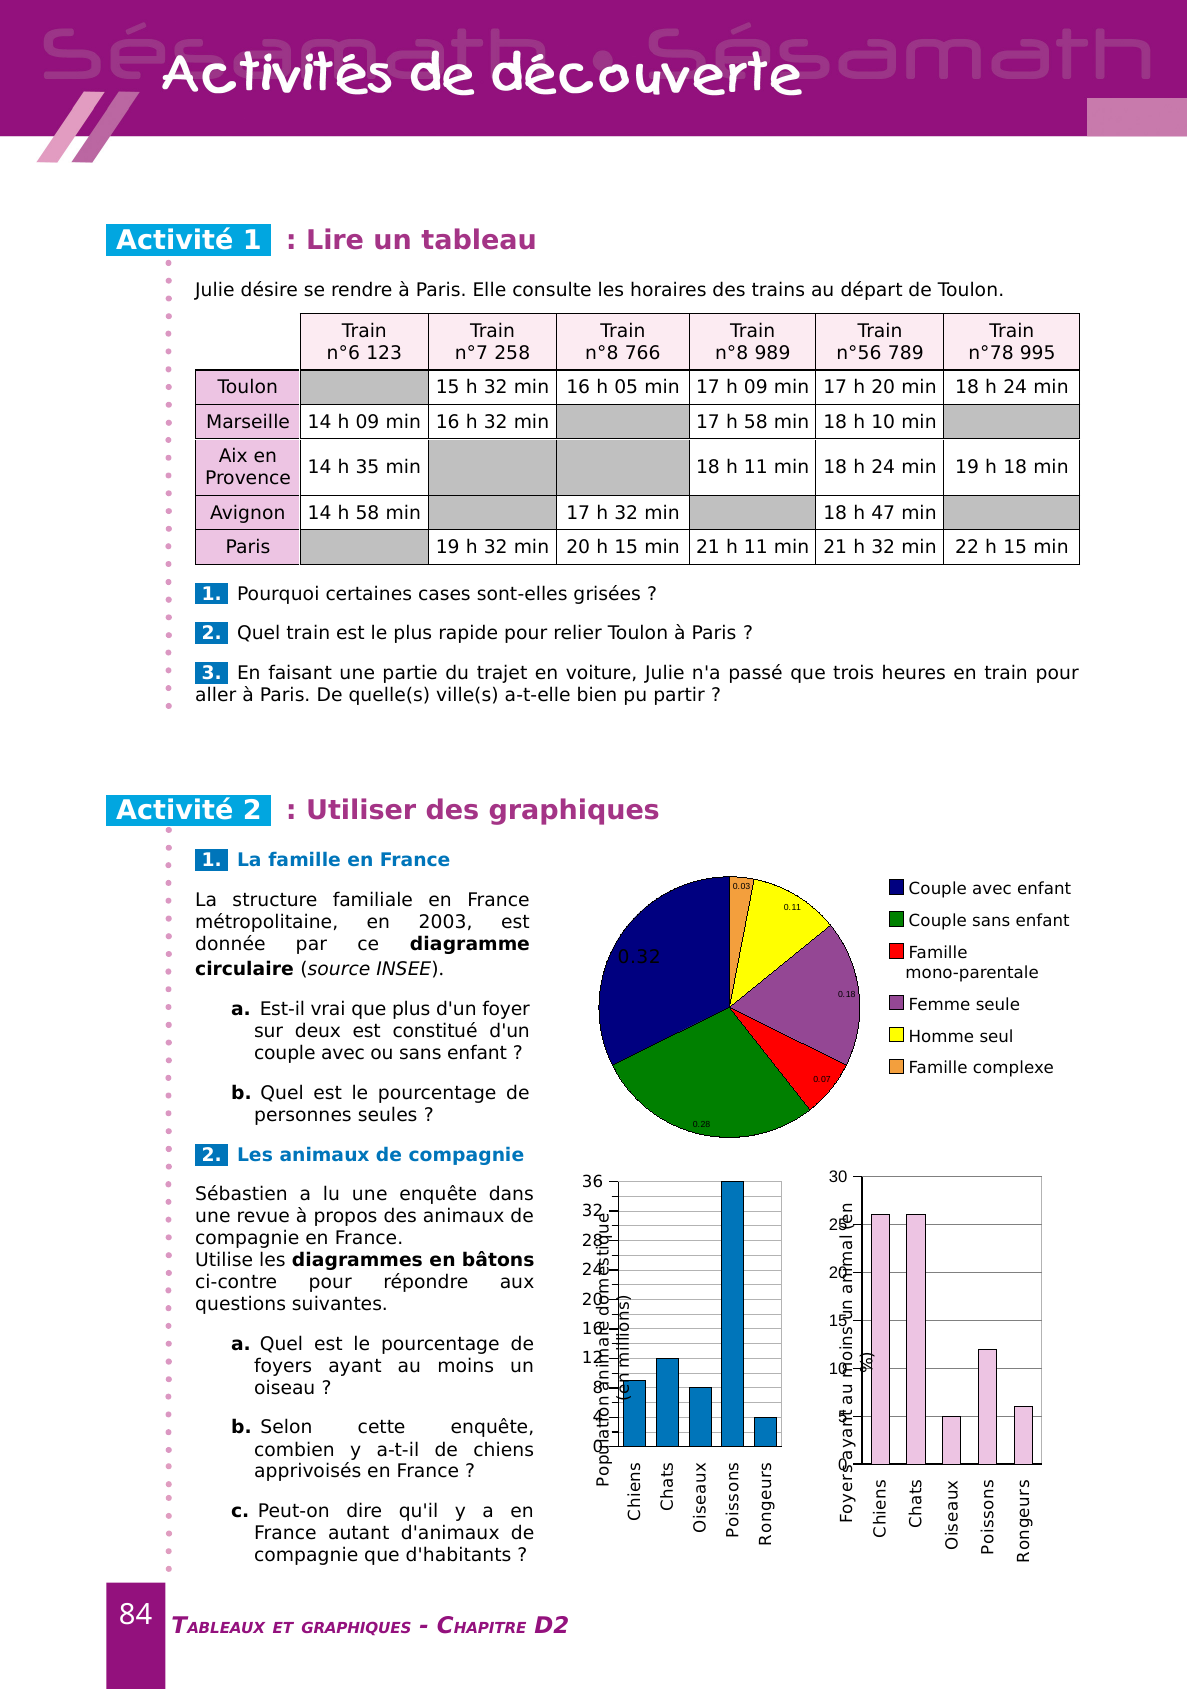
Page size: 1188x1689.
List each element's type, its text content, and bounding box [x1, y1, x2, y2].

list Famille complexe [889, 1058, 1080, 1078]
table_cell 21 h 11 min [690, 530, 815, 564]
table_header Train n°6 123 [301, 314, 428, 369]
table_header [195, 313, 299, 369]
table_header Train n°7 258 [429, 314, 556, 369]
table_cell 16 h 05 min [557, 371, 689, 404]
list [1047, 1183, 1081, 1315]
list [889, 1014, 1080, 1026]
list [791, 1416, 828, 1482]
list [889, 982, 1080, 994]
list [1047, 1500, 1081, 1566]
list Couple avec enfant [889, 879, 1080, 898]
table_cell 19 h 32 min [429, 530, 556, 564]
list [791, 1333, 828, 1399]
list Selon cette enquête, combien y a-t-il de chiens apprivoisés en France ? [224, 1416, 581, 1482]
table_cell Toulon [196, 371, 299, 404]
table_cell 17 h 20 min [816, 371, 943, 404]
table_cell 18 h 47 min [816, 496, 943, 529]
list Famille mono-parentale [889, 943, 1080, 982]
table_cell Paris [196, 530, 299, 564]
table_cell [301, 371, 428, 404]
list Julie désire se rendre à Paris. Elle consulte les horaires des trains au départ de Toulon. [195, 279, 1081, 301]
table_cell 15 h 32 min [429, 371, 556, 404]
table_cell 16 h 32 min [429, 405, 556, 438]
table_cell 18 h 24 min [944, 371, 1079, 404]
list [791, 1183, 828, 1315]
table_cell 21 h 32 min [816, 530, 943, 564]
table_cell [301, 530, 428, 564]
table_cell [557, 440, 689, 495]
table_cell [944, 405, 1079, 438]
list [1047, 1333, 1081, 1399]
list Est‑il vrai que plus d'un foyer sur deux est constitué d'un couple avec ou sans enfant ? [224, 998, 571, 1064]
table_cell [557, 405, 689, 438]
list [888, 889, 1081, 981]
list Les animaux de compagnie [195, 1143, 1081, 1166]
list Couple sans enfant [889, 911, 1080, 931]
list [889, 1046, 1080, 1058]
table_cell 14 h 58 min [301, 496, 428, 529]
table_cell [429, 496, 556, 529]
picture [0, 0, 1187, 163]
list : Lire un tableau [271, 224, 1081, 256]
table_header Train n°78 995 [944, 314, 1079, 369]
table_cell 18 h 10 min [816, 405, 943, 438]
list Sébastien a lu une enquête dans une revue à propos des animaux de compagnie en France. Utilise les diagrammes en bâtons ci‑contre pour répondre aux questions suivantes. [195, 1183, 581, 1315]
table_cell 17 h 09 min [690, 371, 815, 404]
list [889, 1078, 1080, 1095]
table_cell 14 h 35 min [301, 440, 428, 495]
list Homme seul [889, 1026, 1080, 1046]
table_cell 18 h 24 min [816, 440, 943, 495]
list [1047, 1416, 1081, 1482]
list Peut-on dire qu'il y a en France autant d'animaux de compagnie que d'habitants ? [224, 1500, 828, 1566]
list Femme seule [889, 994, 1080, 1014]
list Quel est le pourcentage de foyers ayant au moins un oiseau ? [224, 1333, 581, 1399]
list La structure familiale en France métropolitaine, en 2003, est donnée par ce diagramme circulaire (source INSEE). [195, 889, 571, 981]
list : Utiliser des graphiques [106, 794, 1081, 826]
table_cell [429, 440, 556, 495]
table_cell Avignon [196, 496, 299, 529]
table_cell 18 h 11 min [690, 440, 815, 495]
table_cell Aix en Provence [196, 440, 299, 495]
table_cell 17 h 32 min [557, 496, 689, 529]
table_cell 14 h 09 min [301, 405, 428, 438]
table_cell [690, 496, 815, 529]
list Quel est le pourcentage de personnes seules ? [224, 1082, 571, 1126]
table_header Train n°8 989 [690, 314, 815, 369]
list [888, 1082, 1081, 1126]
table_header Train n°56 789 [816, 314, 943, 369]
list La famille en France [228, 849, 1081, 871]
table_cell 17 h 58 min [690, 405, 815, 438]
table_cell 20 h 15 min [557, 530, 689, 564]
table_cell [944, 496, 1079, 529]
list En faisant une partie du trajet en voiture, Julie n'a passé que trois heures en train pour aller à Paris. De quelle(s) ville(s) a‑t‑elle bien pu partir ? [195, 662, 1081, 706]
list Quel train est le plus rapide pour relier Toulon à Paris ? [228, 622, 1081, 644]
table_cell 22 h 15 min [944, 530, 1079, 564]
table_header Train n°8 766 [557, 314, 689, 369]
table_cell Marseille [196, 405, 299, 438]
table_cell 19 h 18 min [944, 440, 1079, 495]
list Pourquoi certaines cases sont‑elles grisées ? [228, 583, 1081, 604]
